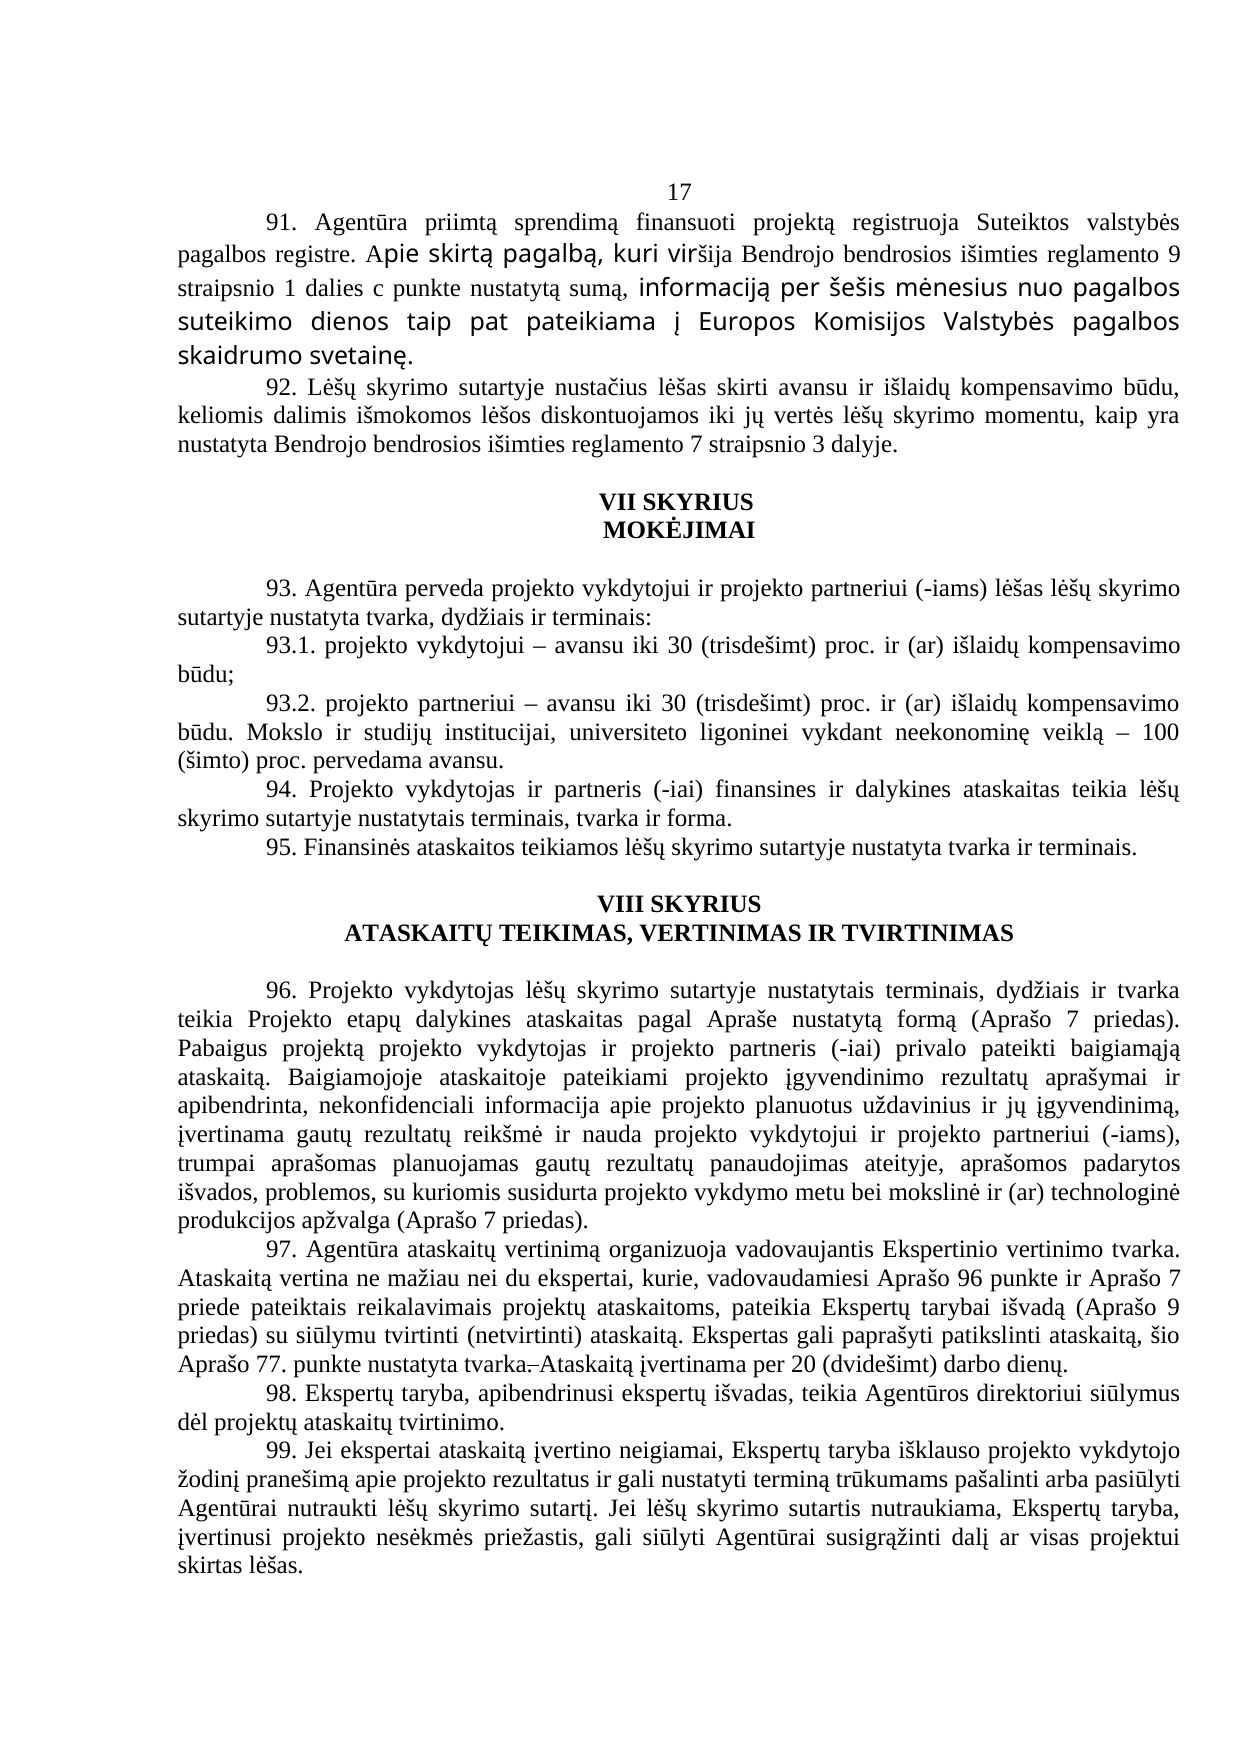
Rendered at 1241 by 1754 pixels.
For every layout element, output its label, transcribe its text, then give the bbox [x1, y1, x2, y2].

text 93. Agentūra perveda projekto vykdytojui ir projekto partneriui (-iams) lėšas lėšų skyrimo sutartyje nustatyta tvarka, dydžiais ir terminais: [177, 573, 1181, 630]
text 92. Lėšų skyrimo sutartyje nustačius lėšas skirti avansu ir išlaidų kompensavimo būdu, keliomis dalimis išmokomos lėšos diskontuojamos iki jų vertės lėšų skyrimo momentu, kaip yra nustatyta Bendrojo bendrosios išimties reglamento 7 straipsnio 3 dalyje. [177, 372, 1181, 458]
text 95. Finansinės ataskaitos teikiamos lėšų skyrimo sutartyje nustatyta tvarka ir terminais. [177, 832, 1181, 860]
text 99. Jei ekspertai ataskaitą įvertino neigiamai, Ekspertų taryba išklauso projekto vykdytojo žodinį pranešimą apie projekto rezultatus ir gali nustatyti terminą trūkumams pašalinti arba pasiūlyti Agentūrai nutraukti lėšų skyrimo sutartį. Jei lėšų skyrimo sutartis nutraukiama, Ekspertų taryba, įvertinusi projekto nesėkmės priežastis, gali siūlyti Agentūrai susigrąžinti dalį ar visas projektui skirtas lėšas. [177, 1435, 1181, 1579]
text 96. Projekto vykdytojas lėšų skyrimo sutartyje nustatytais terminais, dydžiais ir tvarka teikia Projekto etapų dalykines ataskaitas pagal Apraše nustatytą formą (Aprašo 7 priedas). Pabaigus projektą projekto vykdytojas ir projekto partneris (-iai) privalo pateikti baigiamąją ataskaitą. Baigiamojoje ataskaitoje pateikiami projekto įgyvendinimo rezultatų aprašymai ir apibendrinta, nekonfidenciali informacija apie projekto planuotus uždavinius ir jų įgyvendinimą, įvertinama gautų rezultatų reikšmė ir nauda projekto vykdytojui ir projekto partneriui (-iams), trumpai aprašomas planuojamas gautų rezultatų panaudojimas ateityje, aprašomos padarytos išvados, problemos, su kuriomis susidurta projekto vykdymo metu bei mokslinė ir (ar) technologinė produkcijos apžvalga (Aprašo 7 priedas). [177, 975, 1181, 1234]
text 93.2. projekto partneriui – avansu iki 30 (trisdešimt) proc. ir (ar) išlaidų kompensavimo būdu. Mokslo ir studijų institucijai, universiteto ligoninei vykdant neekonominę veiklą – 100 (šimto) proc. pervedama avansu. [177, 688, 1181, 774]
text 91. Agentūra priimtą sprendimą finansuoti projektą registruoja Suteiktos valstybės pagalbos registre. Apie skirtą pagalbą, kuri viršija Bendrojo bendrosios išimties reglamento 9 straipsnio 1 dalies c punkte nustatytą sumą, informaciją per šešis mėnesius nuo pagalbos suteikimo dienos taip pat pateikiama į Europos Komisijos Valstybės pagalbos skaidrumo svetainę. [177, 207, 1181, 372]
text ATASKAITŲ TEIKIMAS, VERTINIMAS IR TVIRTINIMAS [177, 918, 1181, 947]
text VII SKYRIUS [177, 487, 1181, 515]
text MOKĖJIMAI [177, 515, 1181, 544]
text 98. Ekspertų taryba, apibendrinusi ekspertų išvadas, teikia Agentūros direktoriui siūlymus dėl projektų ataskaitų tvirtinimo. [177, 1378, 1181, 1435]
text 97. Agentūra ataskaitų vertinimą organizuoja vadovaujantis Ekspertinio vertinimo tvarka. Ataskaitą vertina ne mažiau nei du ekspertai, kurie, vadovaudamiesi Aprašo 96 punkte ir Aprašo 7 priede pateiktais reikalavimais projektų ataskaitoms, pateikia Ekspertų tarybai išvadą (Aprašo 9 priedas) su siūlymu tvirtinti (netvirtinti) ataskaitą. Ekspertas gali paprašyti patikslinti ataskaitą, šio Aprašo 77. punkte nustatyta tvarka. Ataskaitą įvertinama per 20 (dvidešimt) darbo dienų. [177, 1234, 1181, 1378]
text 94. Projekto vykdytojas ir partneris (-iai) finansines ir dalykines ataskaitas teikia lėšų skyrimo sutartyje nustatytais terminais, tvarka ir forma. [177, 774, 1181, 832]
text 93.1. projekto vykdytojui – avansu iki 30 (trisdešimt) proc. ir (ar) išlaidų kompensavimo būdu; [177, 630, 1181, 688]
text VIII SKYRIUS [177, 889, 1181, 918]
